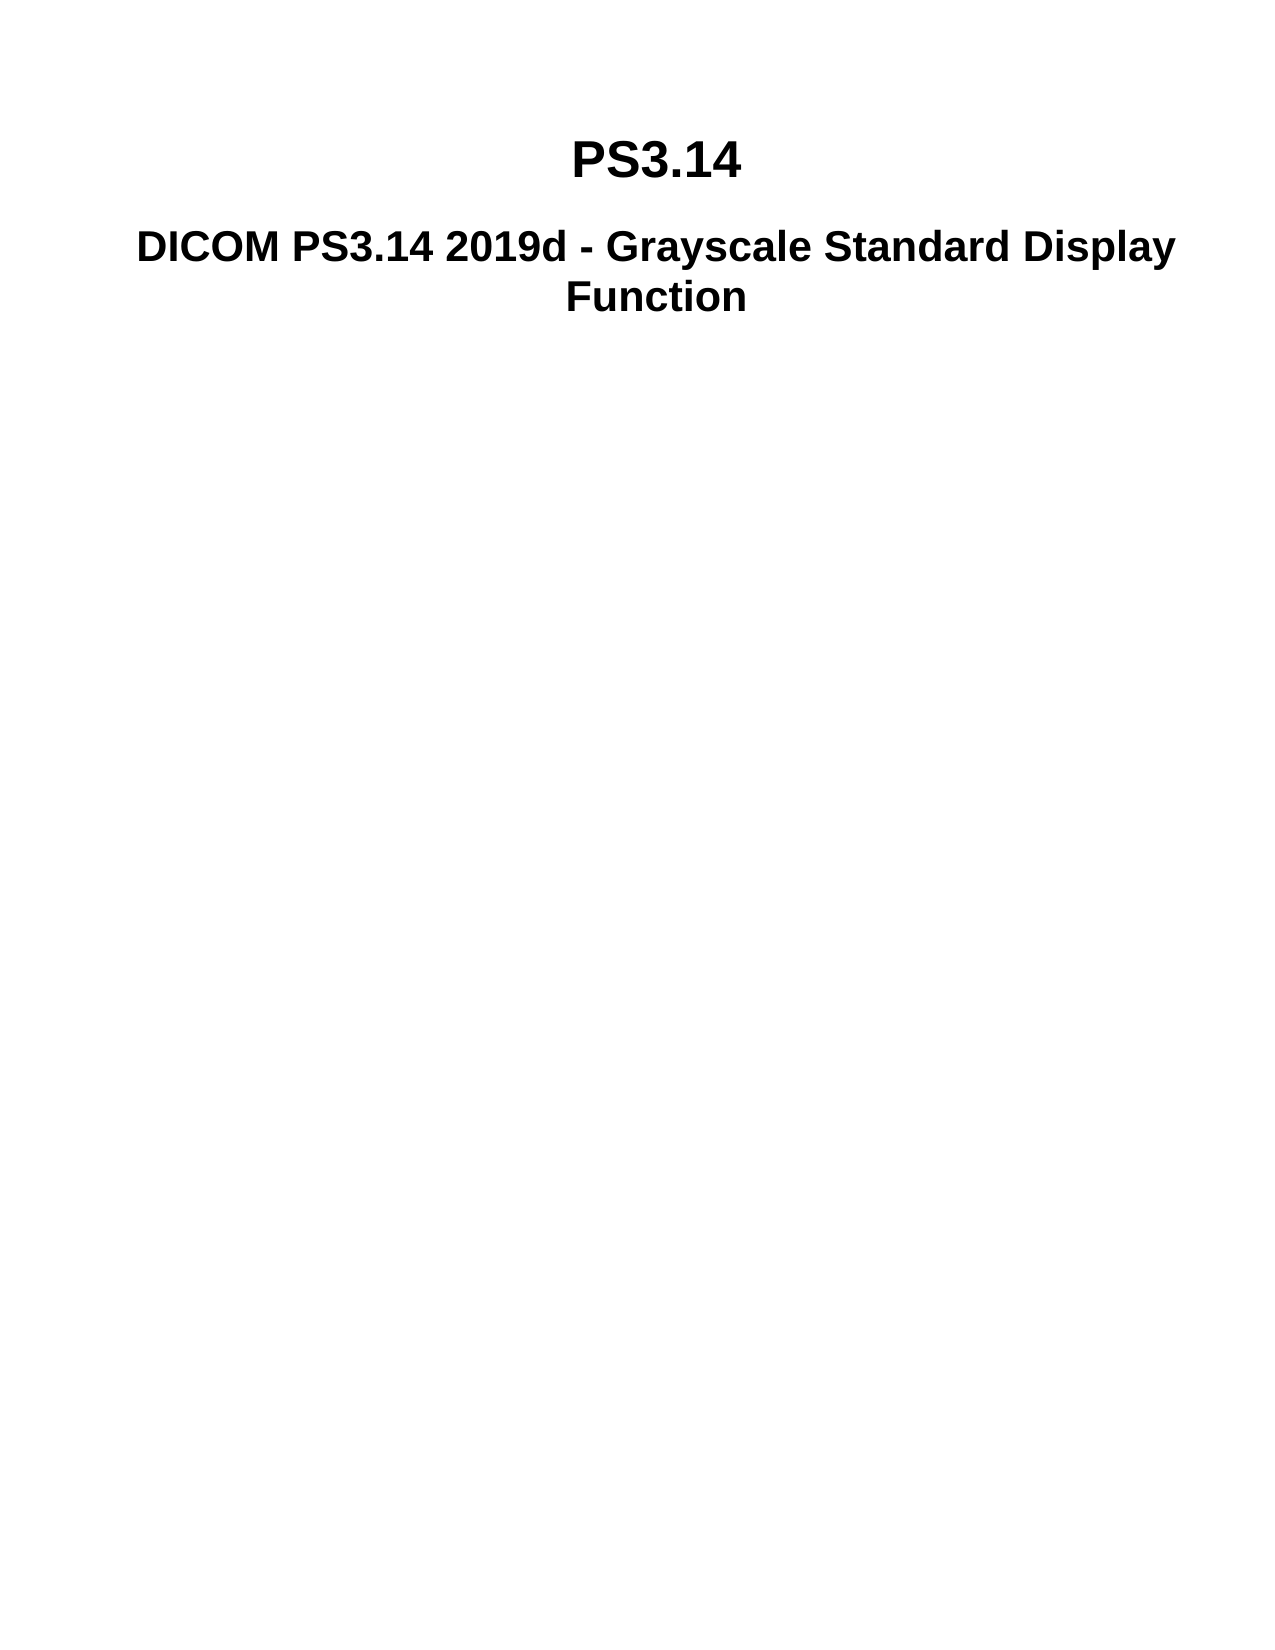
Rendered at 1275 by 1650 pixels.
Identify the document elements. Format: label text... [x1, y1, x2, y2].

text DICOM PS3.14 2019d - Grayscale Standard Display Function [112, 221, 1200, 320]
text PS3.14 [112, 129, 1200, 188]
